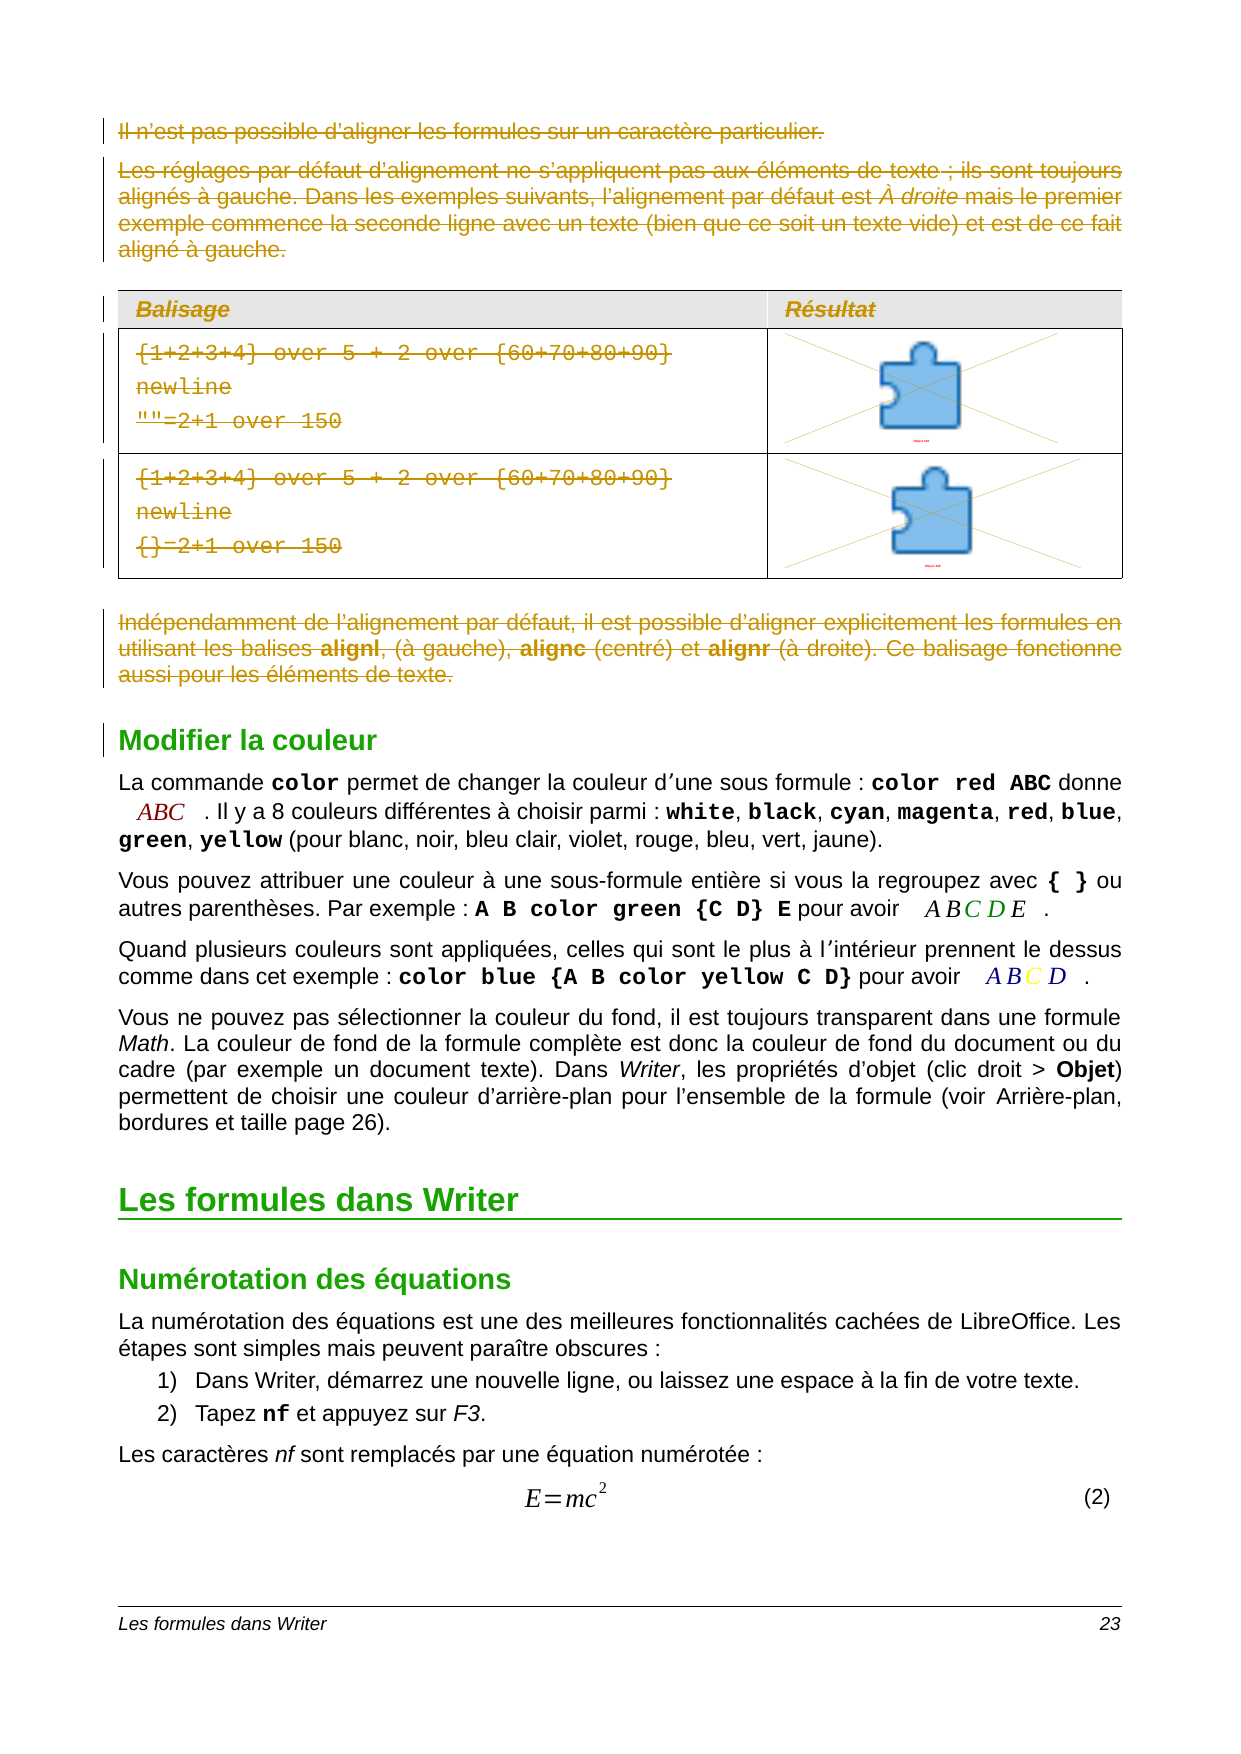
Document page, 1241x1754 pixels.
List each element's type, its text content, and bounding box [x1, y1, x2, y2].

text Quand plusieurs couleurs sont appliquées, celles qui sont le plus à l’intérieur prennent le dessus comme dans cet exemple : color blue {A B color yellow C D} pour avoir . [118, 936, 1122, 991]
subtitle Numérotation des équations [118, 1262, 1122, 1296]
list Dans Writer, démarrez une nouvelle ligne, ou laissez une espace à la fin de votre texte. [177, 1367, 1122, 1394]
table_header [118, 1480, 1010, 1517]
text Vous pouvez attribuer une couleur à une sous-formule entière si vous la regroupez avec { } ou autres parenthèses. Par exemple : A B color green {C D} E pour avoir . [118, 867, 1122, 923]
text Les caractères nf sont remplacés par une équation numérotée : [118, 1441, 1122, 1467]
subtitle Modifier la couleur [118, 723, 1122, 757]
text La commande color permet de changer la couleur d’une sous formule : color red ABC donne . Il y a 8 couleurs différentes à choisir parmi : white, black, cyan, magenta, red, blue, green, yellow (pour blanc, noir, bleu clair, violet, rouge, bleu, vert, jaune). [118, 769, 1122, 854]
list Tapez nf et appuyez sur F3. [177, 1400, 1122, 1428]
text Vous ne pouvez pas sélectionner la couleur du fond, il est toujours transparent dans une formule Math. La couleur de fond de la formule complète est donc la couleur de fond du document ou du cadre (par exemple un document texte). Dans Writer, les propriétés d’objet (clic droit > Objet) permettent de choisir une couleur d’arrière-plan pour l’ensemble de la formule (voir Arrière-plan, bordures et taille page 23). [118, 1003, 1122, 1135]
list La numérotation des équations est une des meilleures fonctionnalités cachées de LibreOffice. Les étapes sont simples mais peuvent paraître obscures : [118, 1308, 1122, 1361]
table_header (2) [1010, 1480, 1122, 1517]
subtitle Les formules dans Writer [118, 1180, 1122, 1218]
